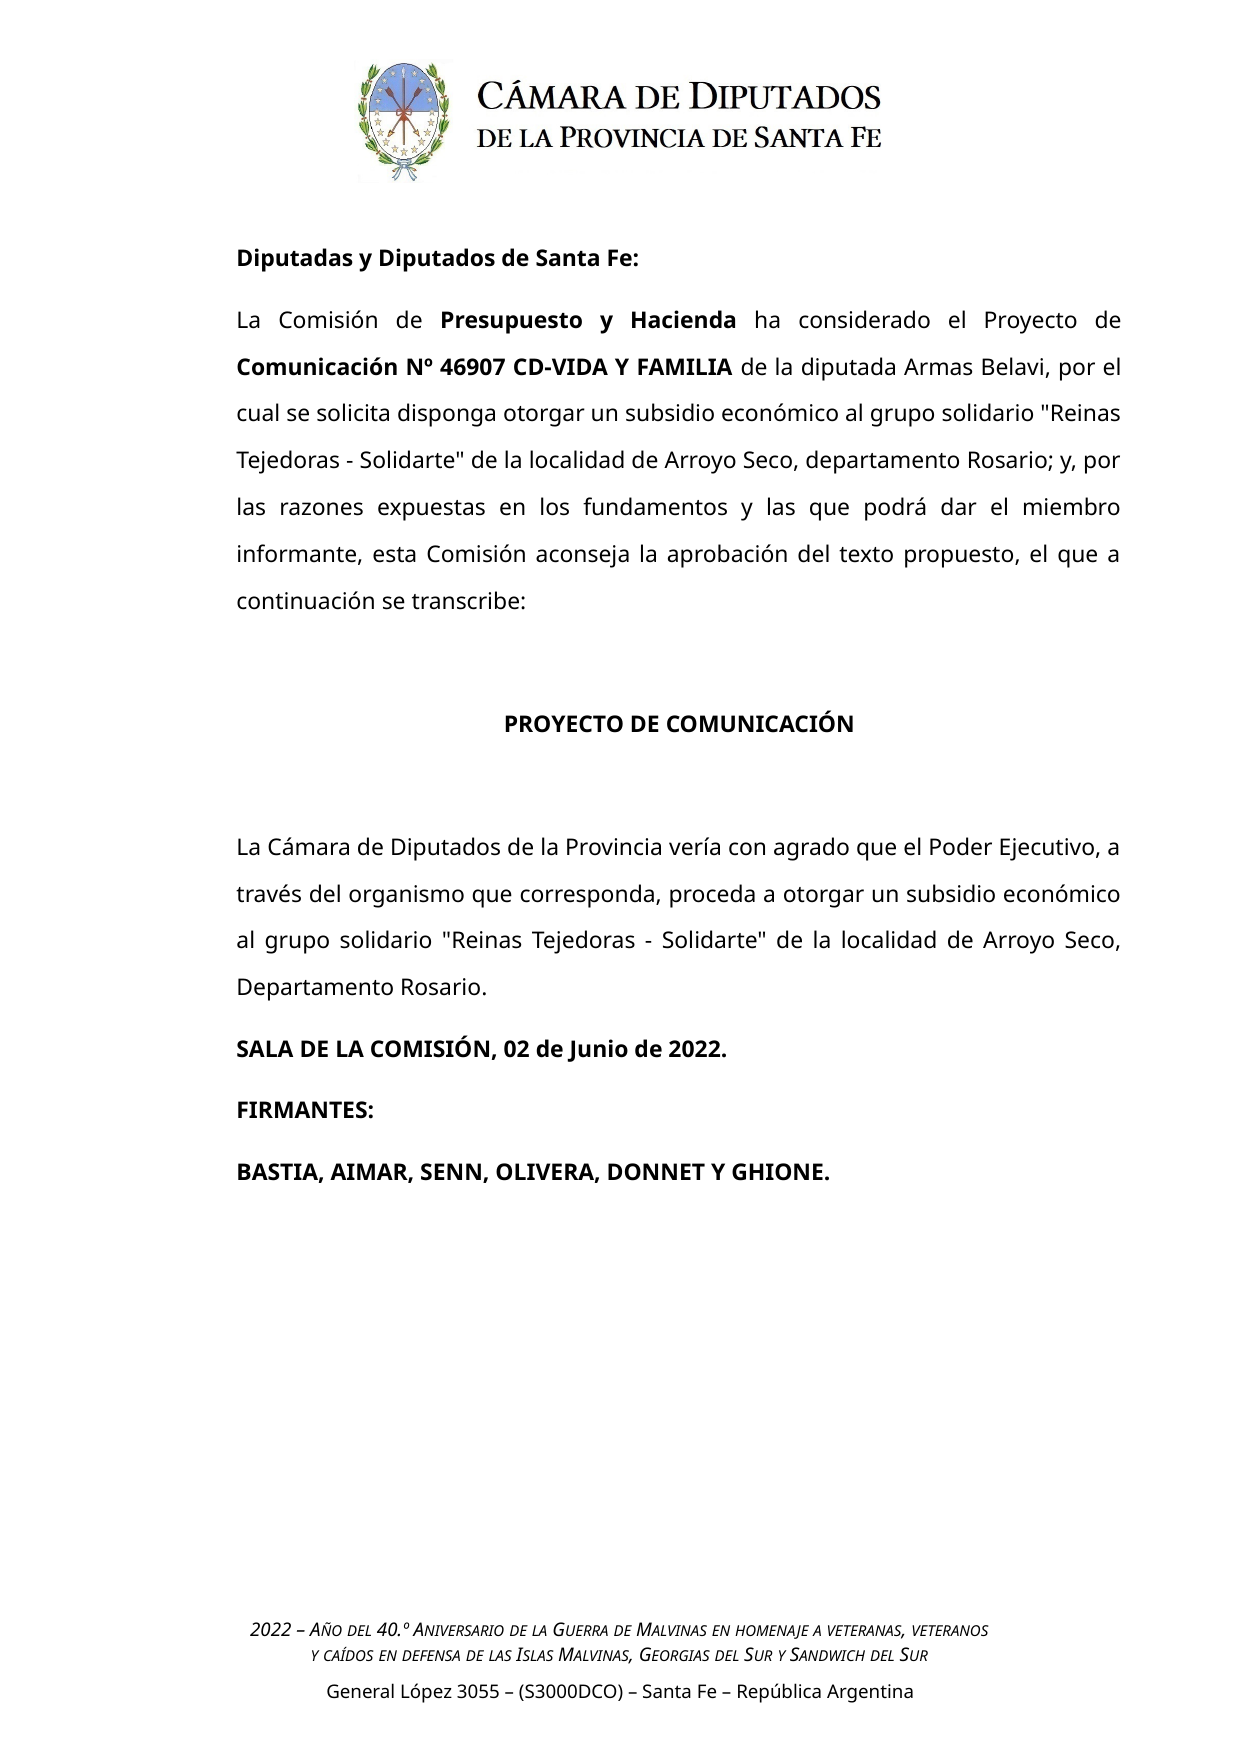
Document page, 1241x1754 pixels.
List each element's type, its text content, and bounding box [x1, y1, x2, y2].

text SALA DE LA COMISIÓN, 02 de Junio de 2022. [236, 1033, 1122, 1064]
text FIRMANTES: [236, 1094, 1122, 1126]
picture [354, 59, 886, 183]
text La Comisión de Presupuesto y Hacienda ha considerado el Proyecto de Comunicación Nº 46907 CD-VIDA Y FAMILIA de la diputada Armas Belavi, por el cual se solicita disponga otorgar un subsidio económico al grupo solidario "Reinas Tejedoras - Solidarte" de la localidad de Arroyo Seco, departamento Rosario; y, por las razones expuestas en los fundamentos y las que podrá dar el miembro informante, esta Comisión aconseja la aprobación del texto propuesto, el que a continuación se transcribe: [236, 304, 1122, 616]
text La Cámara de Diputados de la Provincia vería con agrado que el Poder Ejecutivo, a través del organismo que corresponda, proceda a otorgar un subsidio económico al grupo solidario "Reinas Tejedoras - Solidarte" de la localidad de Arroyo Seco, Departamento Rosario. [236, 831, 1122, 1003]
text BASTIA, AIMAR, SENN, OLIVERA, DONNET Y GHIONE. [236, 1156, 1122, 1187]
text Diputadas y Diputados de Santa Fe: [236, 242, 1122, 273]
text PROYECTO DE COMUNICACIÓN [236, 708, 1122, 739]
